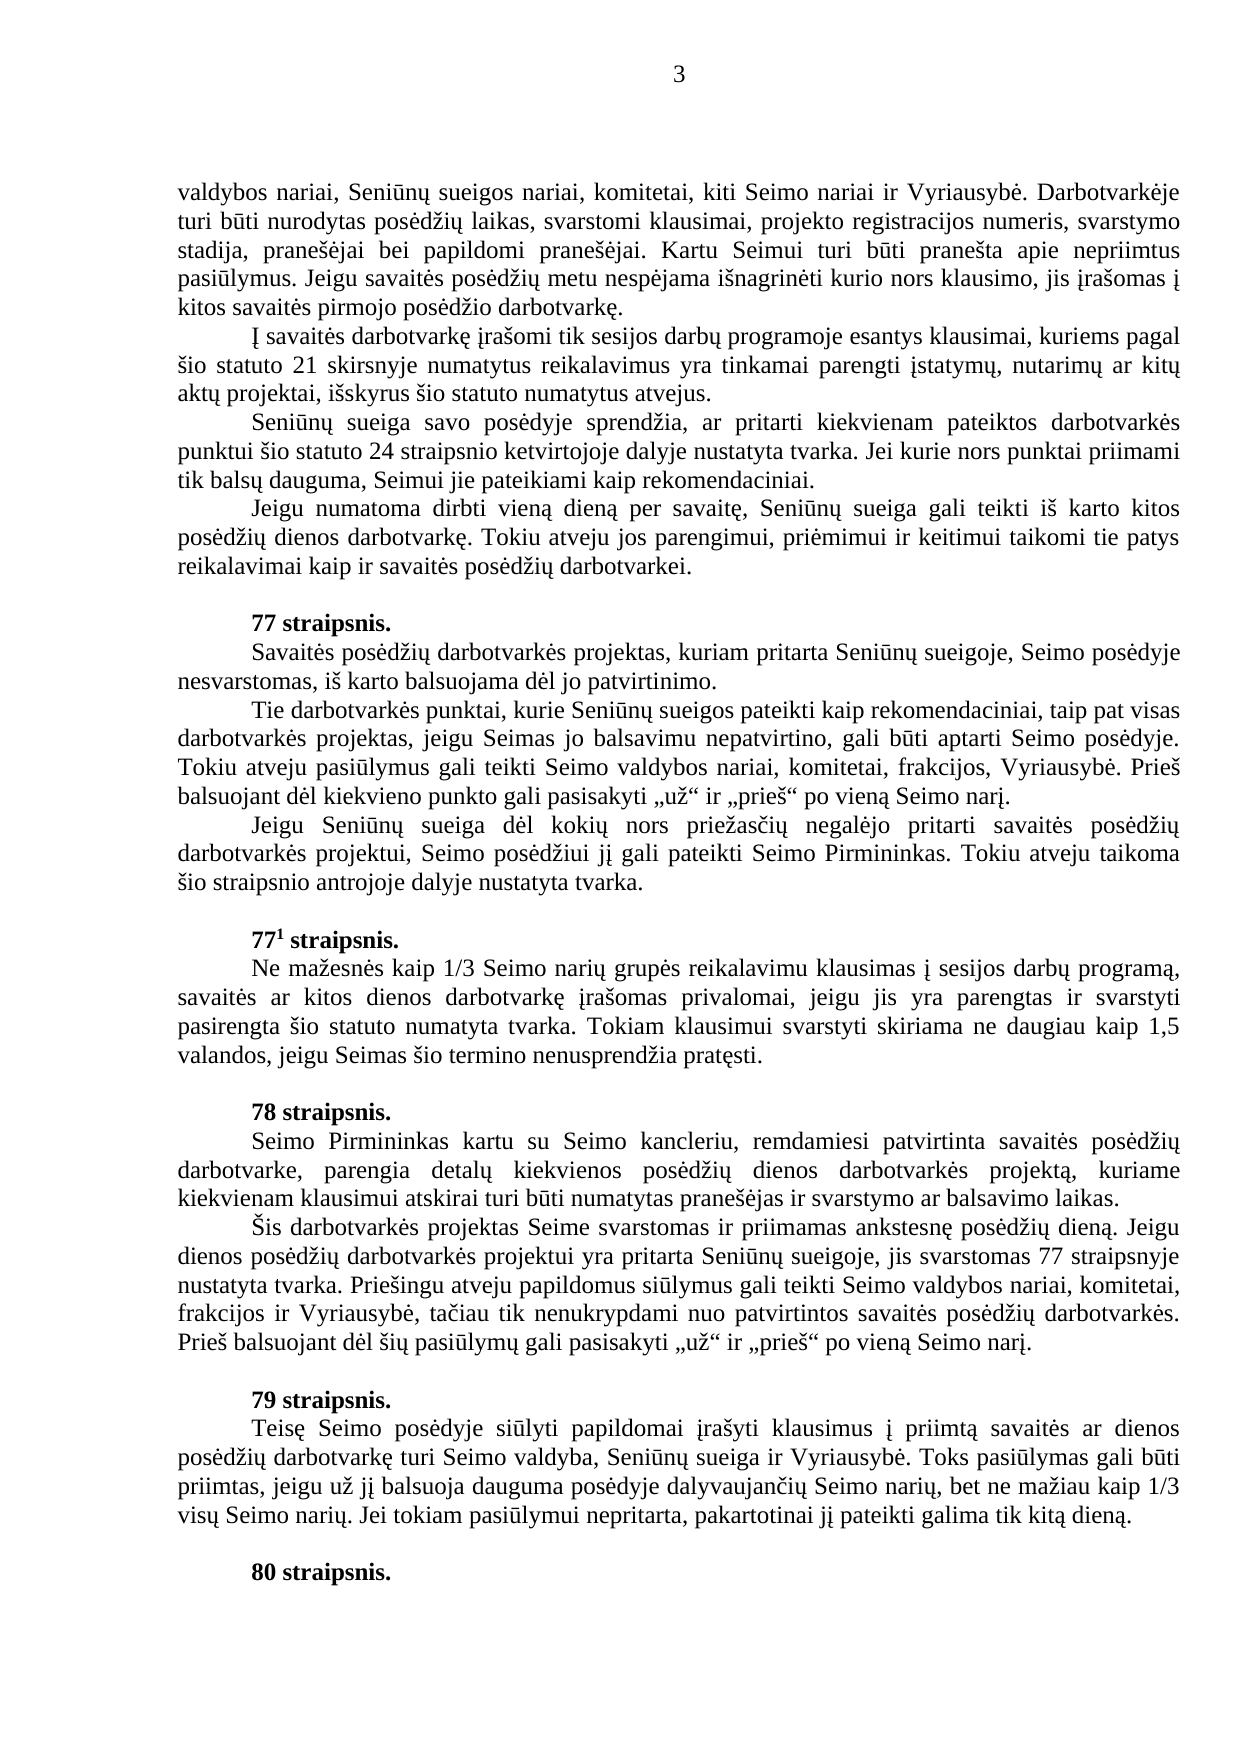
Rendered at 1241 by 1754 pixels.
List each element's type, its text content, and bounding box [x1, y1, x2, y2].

text Seniūnų sueiga savo posėdyje sprendžia, ar pritarti kiekvienam pateiktos darbotvarkės punktui šio statuto 24 straipsnio ketvirtojoje dalyje nustatyta tvarka. Jei kurie nors punktai priimami tik balsų dauguma, Seimui jie pateikiami kaip rekomendaciniai. [177, 407, 1181, 493]
text Tie darbotvarkės punktai, kurie Seniūnų sueigos pateikti kaip rekomendaciniai, taip pat visas darbotvarkės projektas, jeigu Seimas jo balsavimu nepatvirtino, gali būti aptarti Seimo posėdyje. Tokiu atveju pasiūlymus gali teikti Seimo valdybos nariai, komitetai, frakcijos, Vyriausybė. Prieš balsuojant dėl kiekvieno punkto gali pasisakyti „už“ ir „prieš“ po vieną Seimo narį. [177, 695, 1181, 810]
text Seimo Pirmininkas kartu su Seimo kancleriu, remdamiesi patvirtinta savaitės posėdžių darbotvarke, parengia detalų kiekvienos posėdžių dienos darbotvarkės projektą, kuriame kiekvienam klausimui atskirai turi būti numatytas pranešėjas ir svarstymo ar balsavimo laikas. [177, 1126, 1181, 1212]
text Ne mažesnės kaip 1/3 Seimo narių grupės reikalavimu klausimas į sesijos darbų programą, savaitės ar kitos dienos darbotvarkę įrašomas privalomai, jeigu jis yra parengtas ir svarstyti pasirengta šio statuto numatyta tvarka. Tokiam klausimui svarstyti skiriama ne daugiau kaip 1,5 valandos, jeigu Seimas šio termino nenusprendžia pratęsti. [177, 953, 1181, 1068]
text 771 straipsnis. [177, 925, 1181, 953]
text Šis darbotvarkės projektas Seime svarstomas ir priimamas ankstesnę posėdžių dieną. Jeigu dienos posėdžių darbotvarkės projektui yra pritarta Seniūnų sueigoje, jis svarstomas 77 straipsnyje nustatyta tvarka. Priešingu atveju papildomus siūlymus gali teikti Seimo valdybos nariai, komitetai, frakcijos ir Vyriausybė, tačiau tik nenukrypdami nuo patvirtintos savaitės posėdžių darbotvarkės. Prieš balsuojant dėl šių pasiūlymų gali pasisakyti „už“ ir „prieš“ po vieną Seimo narį. [177, 1212, 1181, 1356]
text Jeigu Seniūnų sueiga dėl kokių nors priežasčių negalėjo pritarti savaitės posėdžių darbotvarkės projektui, Seimo posėdžiui jį gali pateikti Seimo Pirmininkas. Tokiu atveju taikoma šio straipsnio antrojoje dalyje nustatyta tvarka. [177, 810, 1181, 896]
text 80 straipsnis. [177, 1557, 1181, 1586]
text Į savaitės darbotvarkę įrašomi tik sesijos darbų programoje esantys klausimai, kuriems pagal šio statuto 21 skirsnyje numatytus reikalavimus yra tinkamai parengti įstatymų, nutarimų ar kitų aktų projektai, išskyrus šio statuto numatytus atvejus. [177, 321, 1181, 407]
text Jeigu numatoma dirbti vieną dieną per savaitę, Seniūnų sueiga gali teikti iš karto kitos posėdžių dienos darbotvarkę. Tokiu atveju jos parengimui, priėmimui ir keitimui taikomi tie patys reikalavimai kaip ir savaitės posėdžių darbotvarkei. [177, 493, 1181, 580]
text 79 straipsnis. [177, 1385, 1181, 1413]
text valdybos nariai, Seniūnų sueigos nariai, komitetai, kiti Seimo nariai ir Vyriausybė. Darbotvarkėje turi būti nurodytas posėdžių laikas, svarstomi klausimai, projekto registracijos numeris, svarstymo stadija, pranešėjai bei papildomi pranešėjai. Kartu Seimui turi būti pranešta apie nepriimtus pasiūlymus. Jeigu savaitės posėdžių metu nespėjama išnagrinėti kurio nors klausimo, jis įrašomas į kitos savaitės pirmojo posėdžio darbotvarkę. [177, 177, 1181, 321]
text Teisę Seimo posėdyje siūlyti papildomai įrašyti klausimus į priimtą savaitės ar dienos posėdžių darbotvarkę turi Seimo valdyba, Seniūnų sueiga ir Vyriausybė. Toks pasiūlymas gali būti priimtas, jeigu už jį balsuoja dauguma posėdyje dalyvaujančių Seimo narių, bet ne mažiau kaip 1/3 visų Seimo narių. Jei tokiam pasiūlymui nepritarta, pakartotinai jį pateikti galima tik kitą dieną. [177, 1413, 1181, 1528]
text 77 straipsnis. [177, 608, 1181, 637]
text Savaitės posėdžių darbotvarkės projektas, kuriam pritarta Seniūnų sueigoje, Seimo posėdyje nesvarstomas, iš karto balsuojama dėl jo patvirtinimo. [177, 637, 1181, 695]
text 78 straipsnis. [177, 1097, 1181, 1126]
